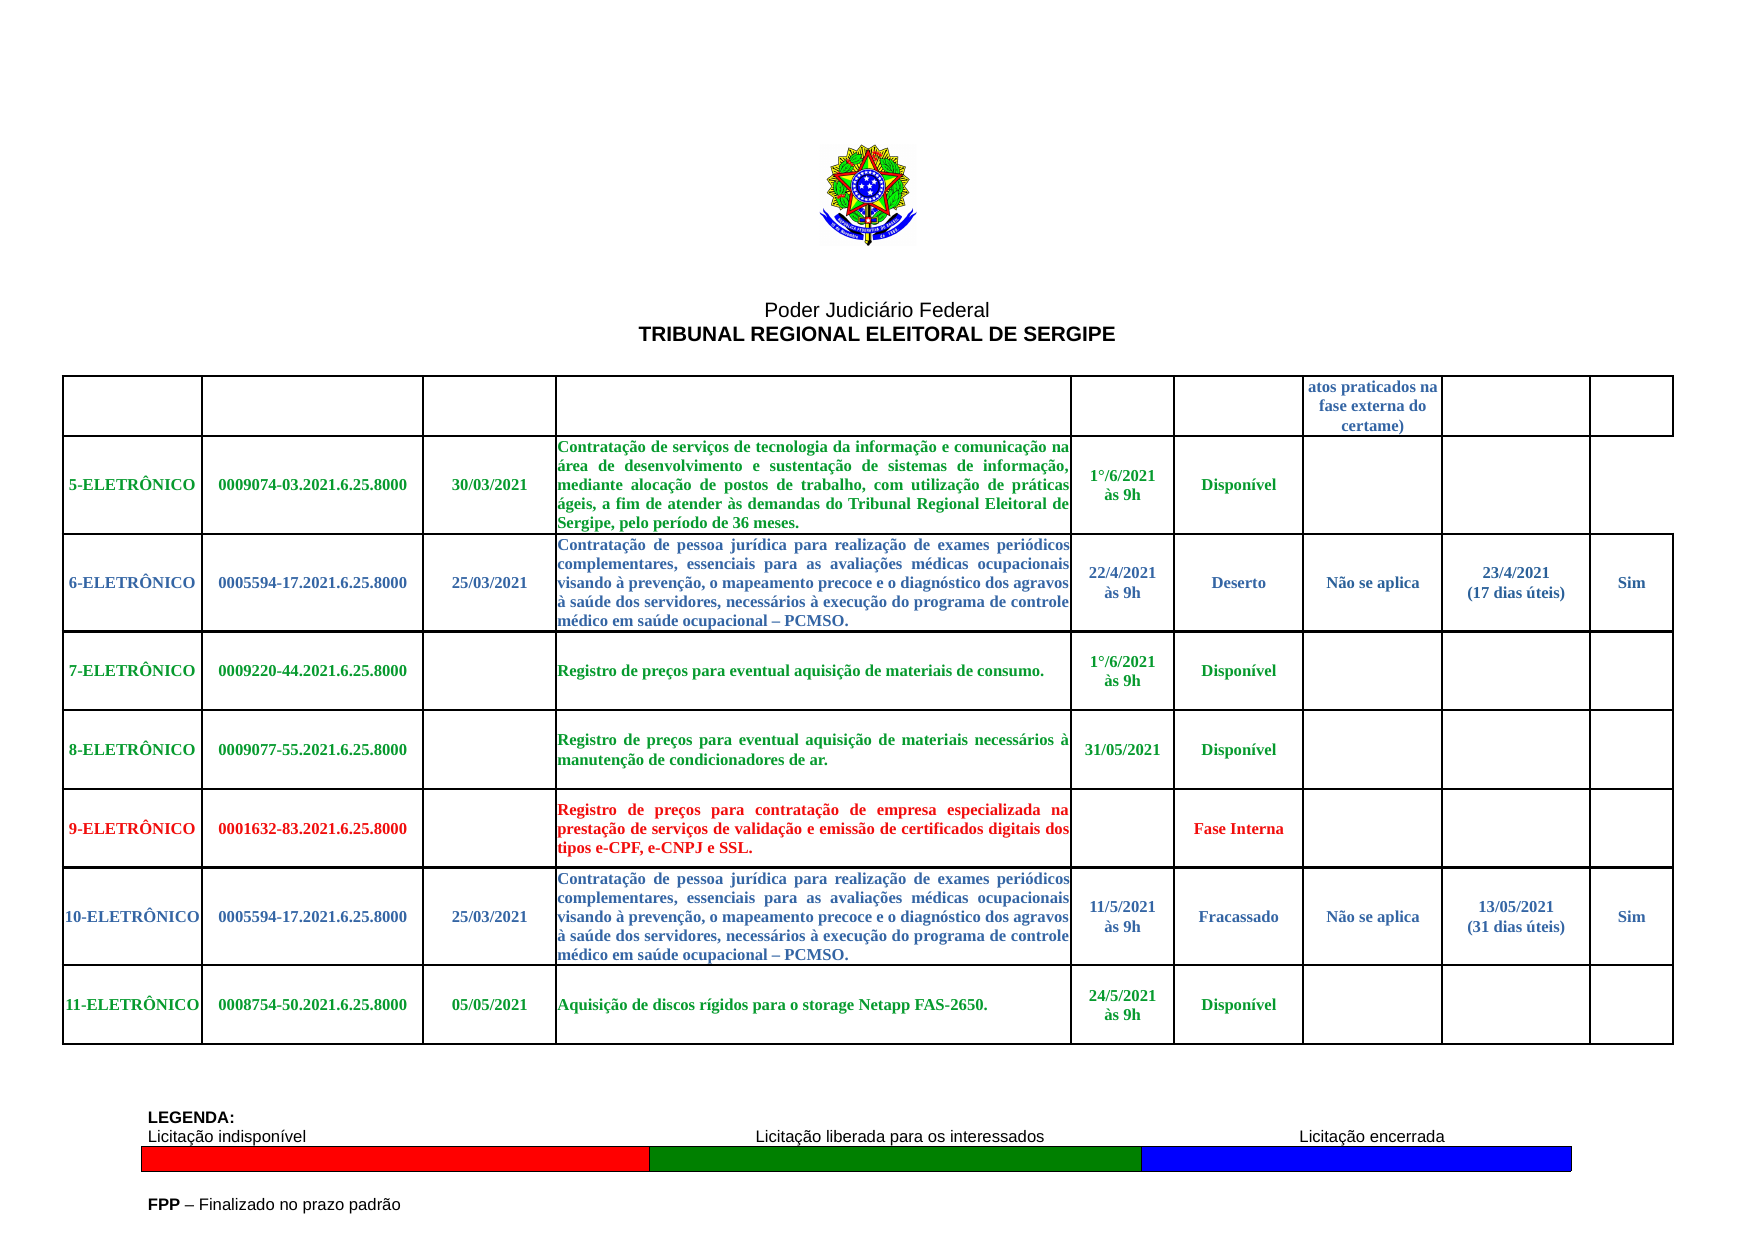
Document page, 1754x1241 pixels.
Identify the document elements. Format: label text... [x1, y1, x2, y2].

table_cell [424, 377, 555, 434]
table_cell [64, 377, 201, 434]
table_cell 30/03/2021 [424, 437, 555, 532]
table_cell [424, 633, 555, 709]
table_cell Disponível [1175, 633, 1302, 709]
table_cell [1591, 633, 1672, 709]
table_cell Fracassado [1175, 869, 1302, 964]
table_cell [1443, 377, 1589, 434]
table_cell 0009077-55.2021.6.25.8000 [203, 711, 422, 788]
table_cell Deserto [1175, 535, 1302, 630]
table_cell 0009074-03.2021.6.25.8000 [203, 437, 422, 532]
table_cell 23/4/2021 (17 dias úteis) [1443, 535, 1589, 630]
table_cell [1304, 711, 1441, 788]
table_cell [1591, 377, 1672, 434]
table_cell 0001632-83.2021.6.25.8000 [203, 790, 422, 866]
table_cell 0009220-44.2021.6.25.8000 [203, 633, 422, 709]
table_cell [1304, 966, 1441, 1043]
table_cell [1443, 966, 1589, 1043]
table_cell 22/4/2021 às 9h [1072, 535, 1173, 630]
table_cell Sim [1591, 535, 1672, 630]
table_cell 1°/6/2021 às 9h [1072, 633, 1173, 709]
table_cell 24/5/2021 às 9h [1072, 966, 1173, 1043]
table_cell 31/05/2021 [1072, 711, 1173, 788]
table_cell 8-ELETRÔNICO [64, 711, 201, 788]
table_cell [1304, 633, 1441, 709]
table_cell Disponível [1175, 966, 1302, 1043]
table_cell [1175, 377, 1302, 434]
table_cell 25/03/2021 [424, 535, 555, 630]
table_cell Aquisição de discos rígidos para o storage Netapp FAS-2650. [557, 966, 1070, 1043]
table_cell 11/5/2021 às 9h [1072, 869, 1173, 964]
table_cell Contratação de serviços de tecnologia da informação e comunicação na área de desenvolvimento e sustentação de sistemas de informação, mediante alocação de postos de trabalho, com utilização de práticas ágeis, a fim de atender às demandas do Tribunal Regional Eleitoral de Sergipe, pelo período de 36 meses. [557, 437, 1070, 532]
table_cell Sim [1591, 869, 1672, 964]
table_cell [557, 377, 1070, 434]
table_cell Não se aplica [1304, 535, 1441, 630]
table_cell [1304, 790, 1441, 866]
table_cell [1443, 711, 1589, 788]
table_cell 11-ELETRÔNICO [64, 966, 201, 1043]
table_cell 0005594-17.2021.6.25.8000 [203, 869, 422, 964]
table_cell [1591, 711, 1672, 788]
table_cell Contratação de pessoa jurídica para realização de exames periódicos complementares, essenciais para as avaliações médicas ocupacionais visando à prevenção, o mapeamento precoce e o diagnóstico dos agravos à saúde dos servidores, necessários à execução do programa de controle médico em saúde ocupacional – PCMSO. [557, 869, 1070, 964]
table_cell 0008754-50.2021.6.25.8000 [203, 966, 422, 1043]
table_cell Não se aplica [1304, 869, 1441, 964]
table_cell 7-ELETRÔNICO [64, 633, 201, 709]
table_cell Registro de preços para contratação de empresa especializada na prestação de serviços de validação e emissão de certificados digitais dos tipos e-CPF, e-CNPJ e SSL. [557, 790, 1070, 866]
table_cell 9-ELETRÔNICO [64, 790, 201, 866]
table_cell [1591, 790, 1672, 866]
table_cell [1304, 437, 1441, 532]
table_cell atos praticados na fase externa do certame) [1304, 377, 1441, 434]
table_cell Fase Interna [1175, 790, 1302, 866]
table_cell Registro de preços para eventual aquisição de materiais necessários à manutenção de condicionadores de ar. [557, 711, 1070, 788]
table_cell 1°/6/2021 às 9h [1072, 437, 1173, 532]
table_cell 05/05/2021 [424, 966, 555, 1043]
table_cell [1591, 966, 1672, 1043]
table_cell [1443, 633, 1589, 709]
table_cell [424, 711, 555, 788]
table_cell Registro de preços para eventual aquisição de materiais de consumo. [557, 633, 1070, 709]
table_cell [1443, 437, 1589, 532]
picture [819, 144, 917, 246]
table_cell [203, 377, 422, 434]
table_cell [1443, 790, 1589, 866]
table_cell Disponível [1175, 437, 1302, 532]
table_cell Disponível [1175, 711, 1302, 788]
table_cell 10-ELETRÔNICO [64, 869, 201, 964]
table_cell [1591, 437, 1673, 532]
table_cell 6-ELETRÔNICO [64, 535, 201, 630]
table_cell [424, 790, 555, 866]
table_cell 0005594-17.2021.6.25.8000 [203, 535, 422, 630]
table_cell 5-ELETRÔNICO [64, 437, 201, 532]
table_cell 13/05/2021 (31 dias úteis) [1443, 869, 1589, 964]
table_cell Contratação de pessoa jurídica para realização de exames periódicos complementares, essenciais para as avaliações médicas ocupacionais visando à prevenção, o mapeamento precoce e o diagnóstico dos agravos à saúde dos servidores, necessários à execução do programa de controle médico em saúde ocupacional – PCMSO. [557, 535, 1070, 630]
table_cell 25/03/2021 [424, 869, 555, 964]
table_cell [1072, 790, 1173, 866]
table_cell [1072, 377, 1173, 434]
